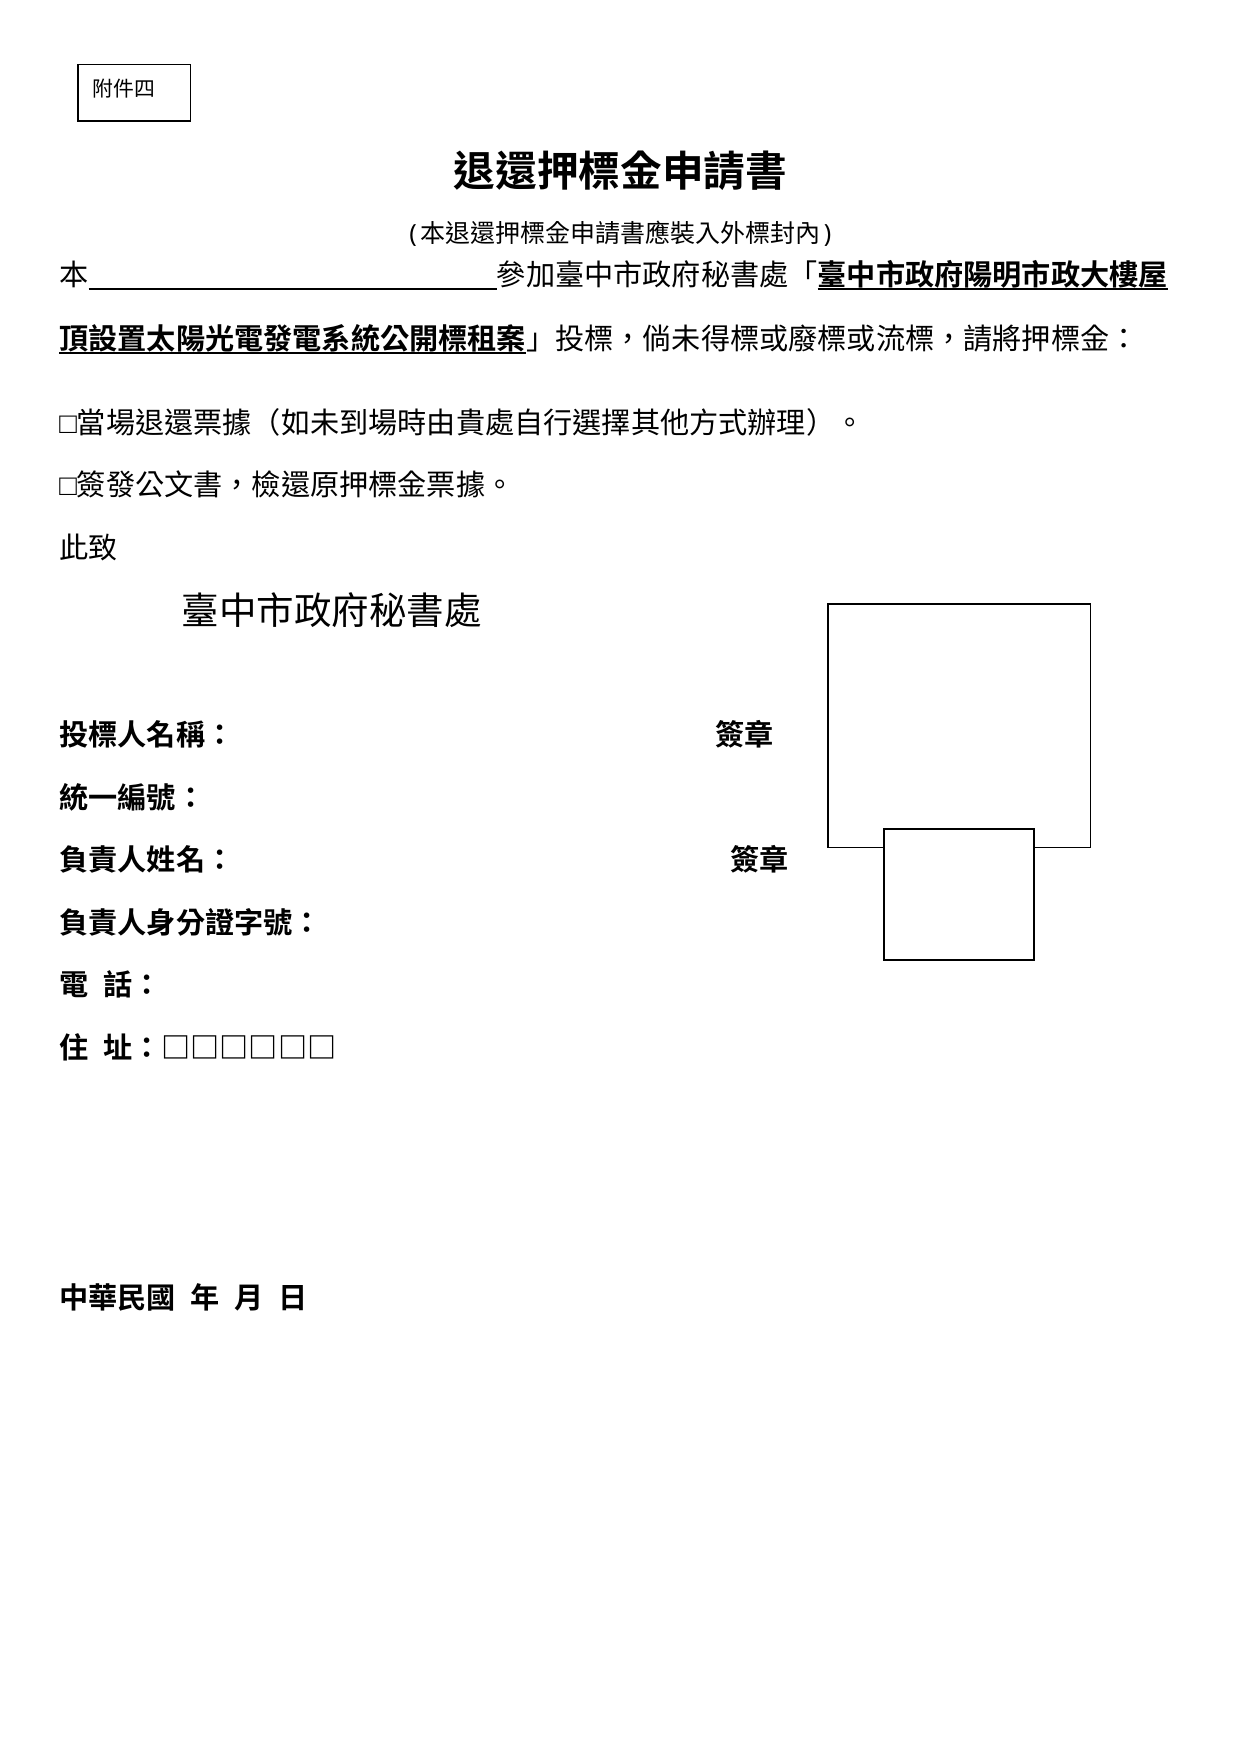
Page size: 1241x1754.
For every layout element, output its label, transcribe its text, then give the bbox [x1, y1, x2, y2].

text 此致 [59, 504, 1181, 566]
text 退還押標金申請書 [59, 127, 1181, 189]
text 電 話： [59, 941, 1181, 1004]
text [1091, 691, 1181, 754]
text 投標人名稱： 簽章 [59, 691, 827, 754]
text 中華民國 年 月 日 [59, 1254, 1181, 1316]
text 負責人身分證字號： [59, 879, 883, 941]
text 住 址：□□□□□□ [59, 1004, 1181, 1066]
text [1091, 754, 1181, 816]
text (本退還押標金申請書應裝入外標封內) [59, 189, 1181, 252]
text [1035, 879, 1181, 941]
text [1035, 816, 1181, 879]
text □當場退還票據（如未到場時由貴處自行選擇其他方式辦理）。 [59, 379, 1181, 441]
text 負責人姓名： 簽章 [59, 816, 883, 879]
text 本 參加臺中市政府秘書處「臺中市政府陽明市政大樓屋頂設置太陽光電發電系統公開標租案」投標，倘未得標或廢標或流標，請將押標金： [59, 252, 1181, 358]
text 臺中市政府秘書處 [59, 566, 1181, 629]
text □簽發公文書，檢還原押標金票據。 [59, 441, 1181, 504]
text 統一編號： [59, 754, 827, 816]
